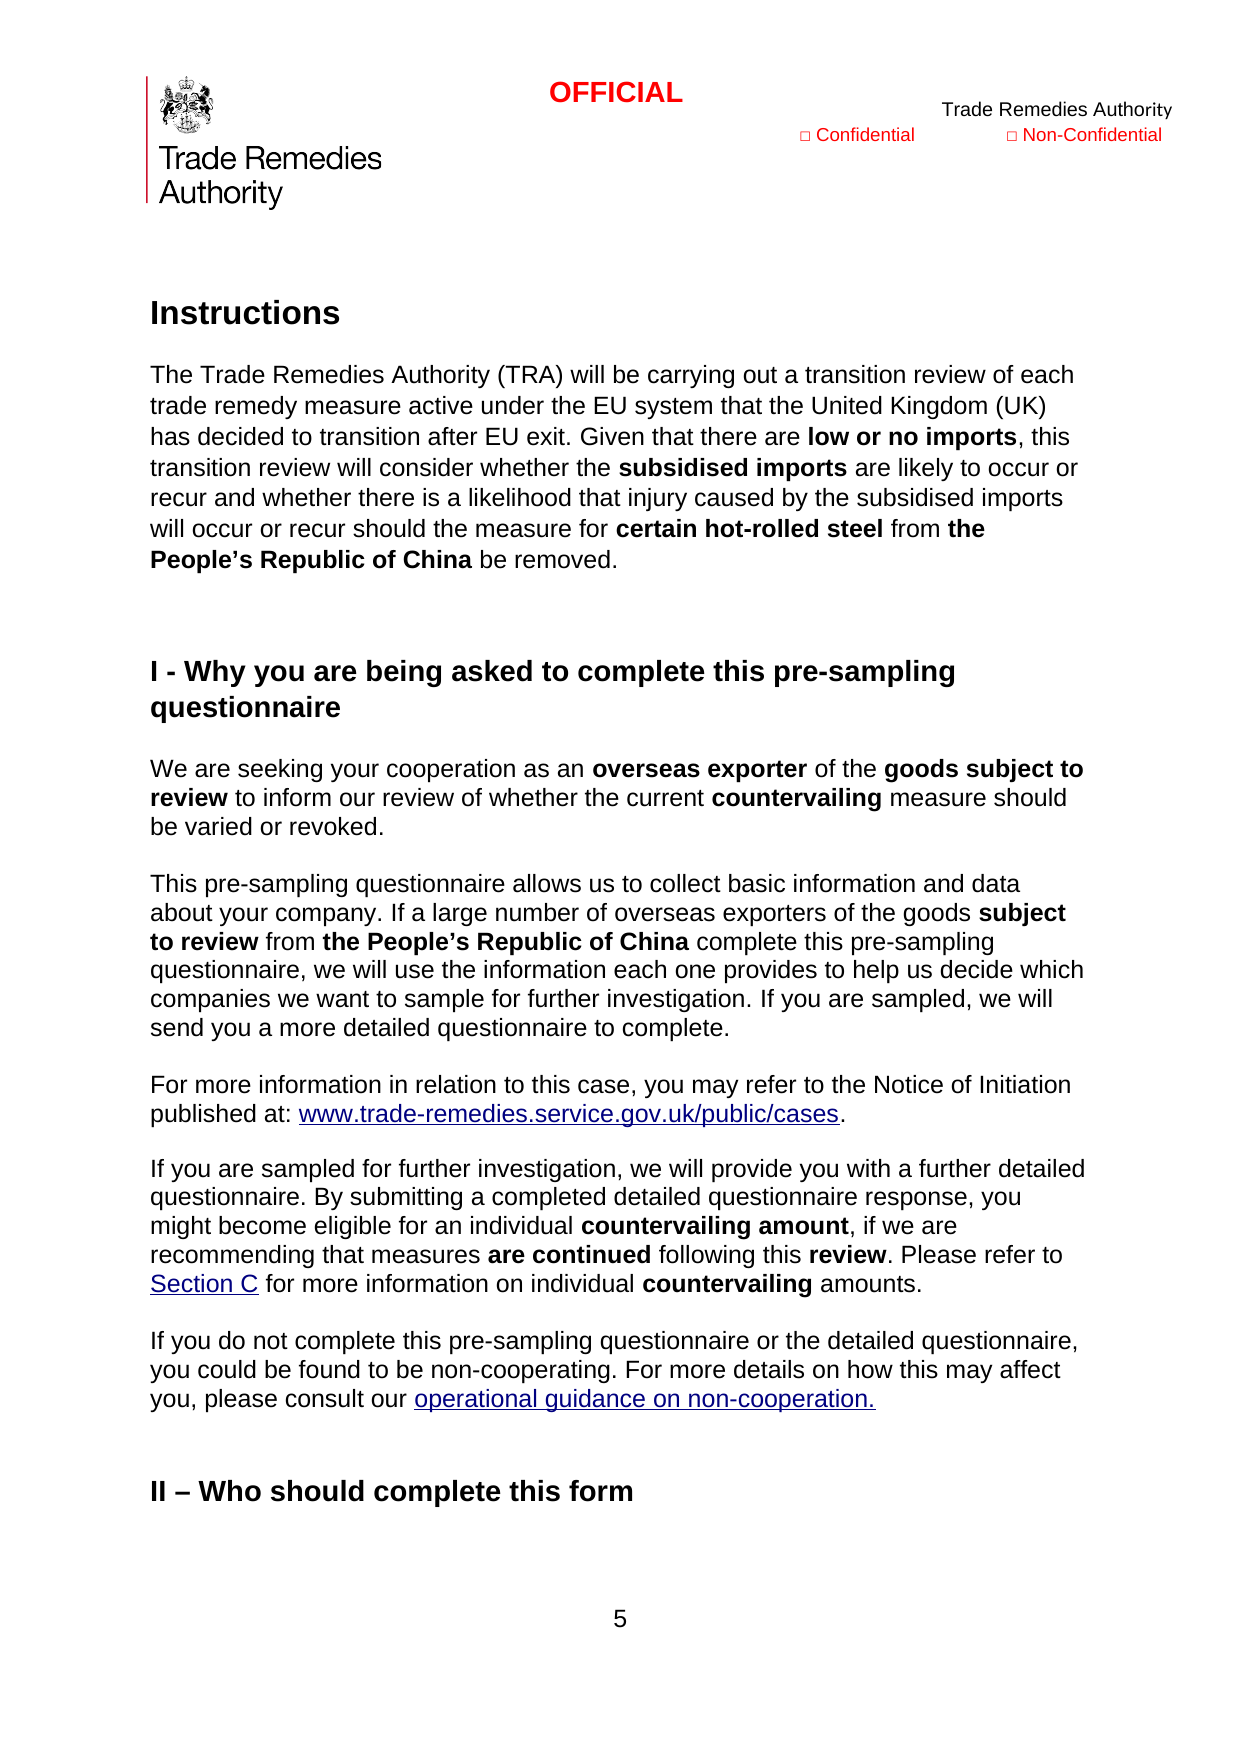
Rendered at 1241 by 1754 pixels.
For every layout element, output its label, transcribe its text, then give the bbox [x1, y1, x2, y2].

subtitle II – Who should complete this form [150, 1474, 1090, 1507]
text If you do not complete this pre-sampling questionnaire or the detailed questionnaire, you could be found to be non-cooperating. For more details on how this may affect you, please consult our operational guidance on non-cooperation. [150, 1326, 1090, 1412]
subtitle Instructions [150, 293, 1090, 332]
text The Trade Remedies Authority (TRA) will be carrying out a transition review of each trade remedy measure active under the EU system that the United Kingdom (UK) has decided to transition after EU exit. Given that there are low or no imports, this transition review will consider whether the subsidised imports are likely to occur or recur and whether there is a likelihood that injury caused by the subsidised imports will occur or recur should the measure for certain hot-rolled steel from the People’s Republic of China be removed. [150, 360, 1090, 573]
text This pre-sampling questionnaire allows us to collect basic information and data about your company. If a large number of overseas exporters of the goods subject to review from the People’s Republic of China complete this pre-sampling questionnaire, we will use the information each one provides to help us decide which companies we want to sample for further investigation. If you are sampled, we will send you a more detailed questionnaire to complete. [150, 869, 1090, 1042]
text If you are sampled for further investigation, we will provide you with a further detailed questionnaire. By submitting a completed detailed questionnaire response, you might become eligible for an individual countervailing amount, if we are recommending that measures are continued following this review. Please refer to Section C for more information on individual countervailing amounts. [150, 1153, 1090, 1297]
text We are seeking your cooperation as an overseas exporter of the goods subject to review to inform our review of whether the current countervailing measure should be varied or revoked. [150, 754, 1090, 841]
subtitle I - Why you are being asked to complete this pre-sampling questionnaire [150, 654, 1090, 723]
text For more information in relation to this case, you may refer to the Notice of Initiation published at: www.trade-remedies.service.gov.uk/public/cases. [150, 1071, 1090, 1128]
